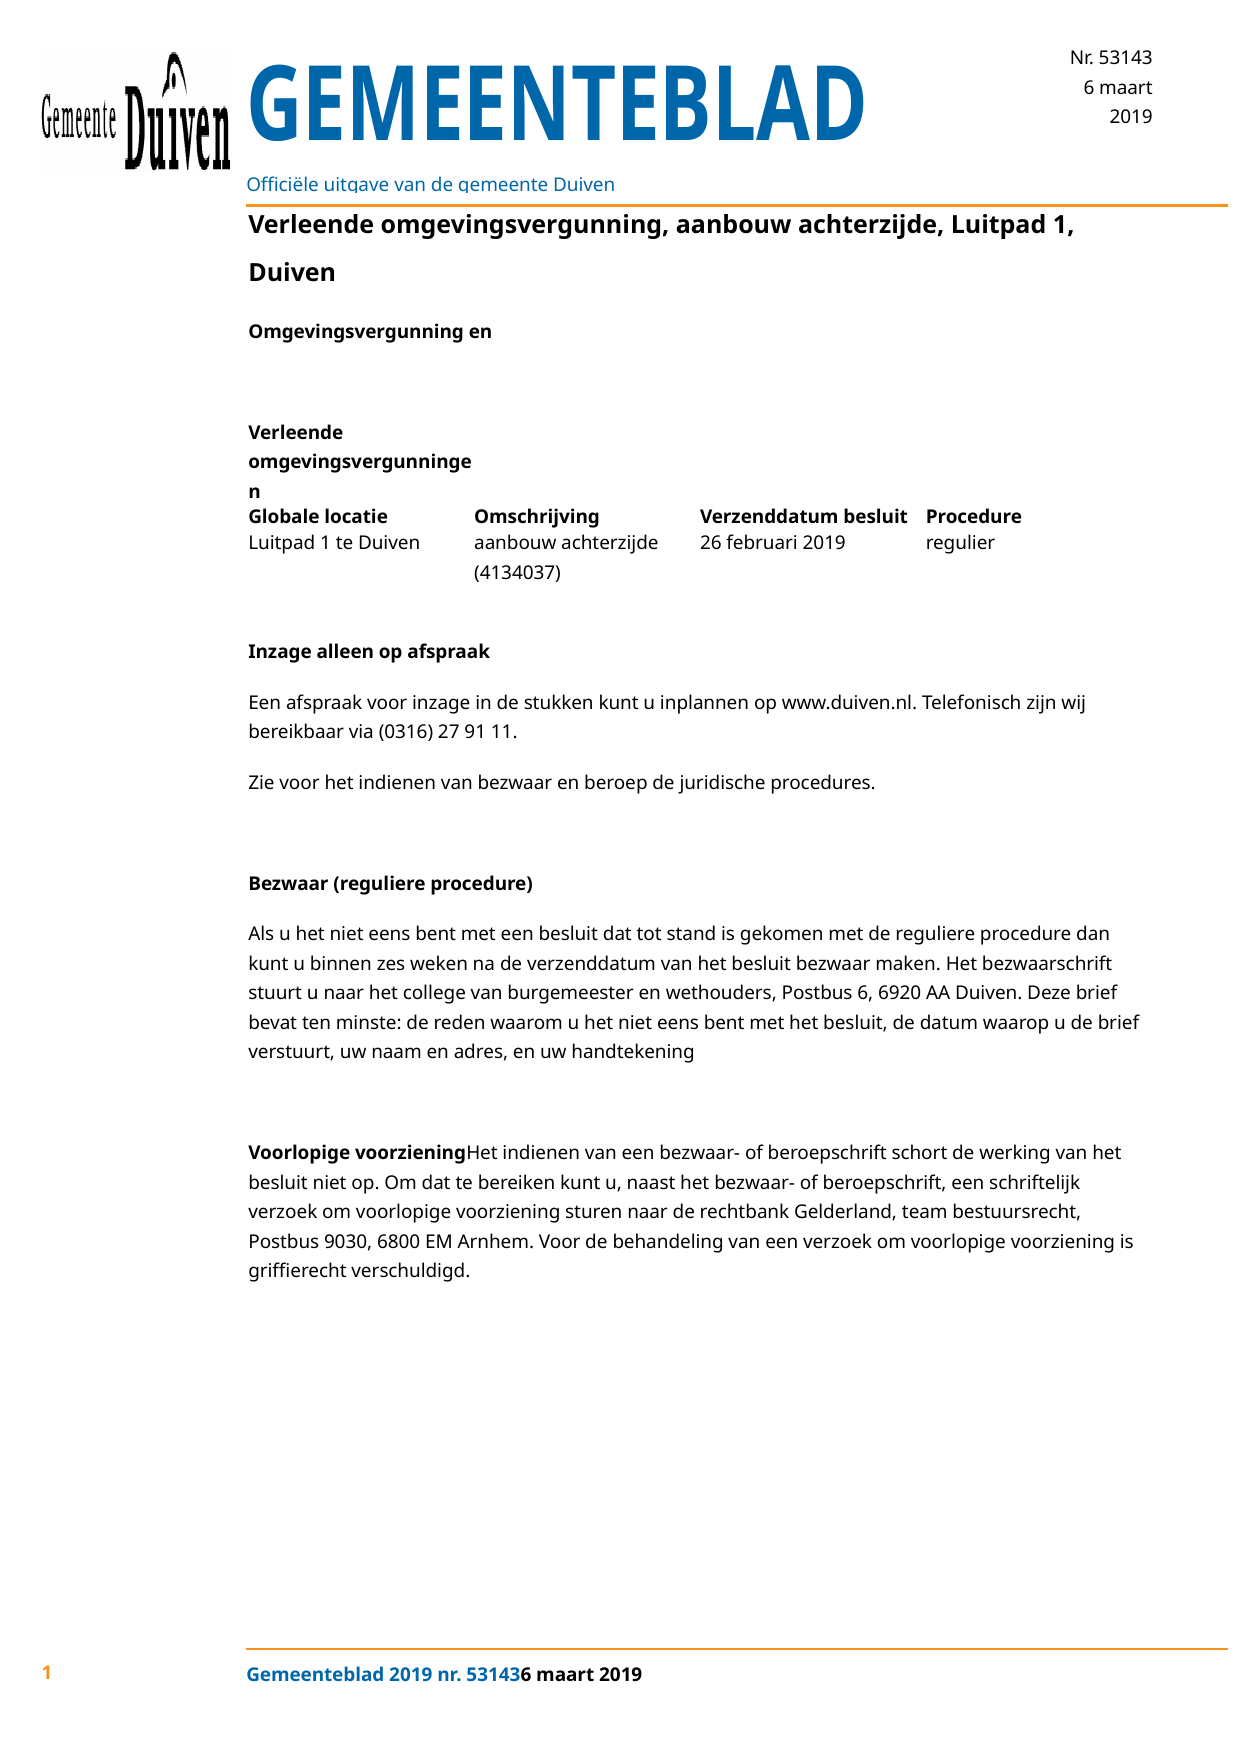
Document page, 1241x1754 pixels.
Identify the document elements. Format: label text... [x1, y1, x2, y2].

table_cell Procedure [926, 504, 1152, 529]
text Voorlopige voorzieningHet indienen van een bezwaar- of beroepschrift schort de werking van het besluit niet op. Om dat te bereiken kunt u, naast het bezwaar- of beroepschrift, een schriftelijk verzoek om voorlopige voorziening sturen naar de rechtbank Gelderland, team bestuursrecht, Postbus 9030, 6800 EM Arnhem. Voor de behandeling van een verzoek om voorlopige voorziening is griffierecht verschuldigd. [248, 1139, 1152, 1283]
text Zie voor het indienen van bezwaar en beroep de juridische procedures. [248, 769, 1152, 794]
text Omgevingsvergunning en [248, 318, 1152, 344]
text Verleende omgevingsvergunning, aanbouw achterzijde, Luitpad 1, Duiven [248, 207, 1152, 288]
table_cell Globale locatie [248, 504, 474, 529]
picture [41, 47, 231, 172]
text Inzage alleen op afspraak [248, 638, 1152, 664]
table_cell Verzenddatum besluit [700, 504, 926, 529]
text Een afspraak voor inzage in de stukken kunt u inplannen op www.duiven.nl. Telefonisch zijn wij bereikbaar via (0316) 27 91 11. [248, 689, 1152, 744]
text Als u het niet eens bent met een besluit dat tot stand is gekomen met de reguliere procedure dan kunt u binnen zes weken na de verzenddatum van het besluit bezwaar maken. Het bezwaarschrift stuurt u naar het college van burgemeester en wethouders, Postbus 6, 6920 AA Duiven. Deze brief bevat ten minste: de reden waarom u het niet eens bent met het besluit, de datum waarop u de brief verstuurt, uw naam en adres, en uw handtekening [248, 920, 1152, 1064]
table_cell aanbouw achterzijde (4134037) [474, 530, 700, 585]
table_cell Luitpad 1 te Duiven [248, 530, 474, 585]
text Bezwaar (reguliere procedure) [248, 870, 1152, 895]
table_cell regulier [926, 530, 1152, 585]
table_cell 26 februari 2019 [700, 530, 926, 585]
table_header Verleende omgevingsvergunningen [248, 419, 474, 504]
table_cell Omschrijving [474, 504, 700, 529]
